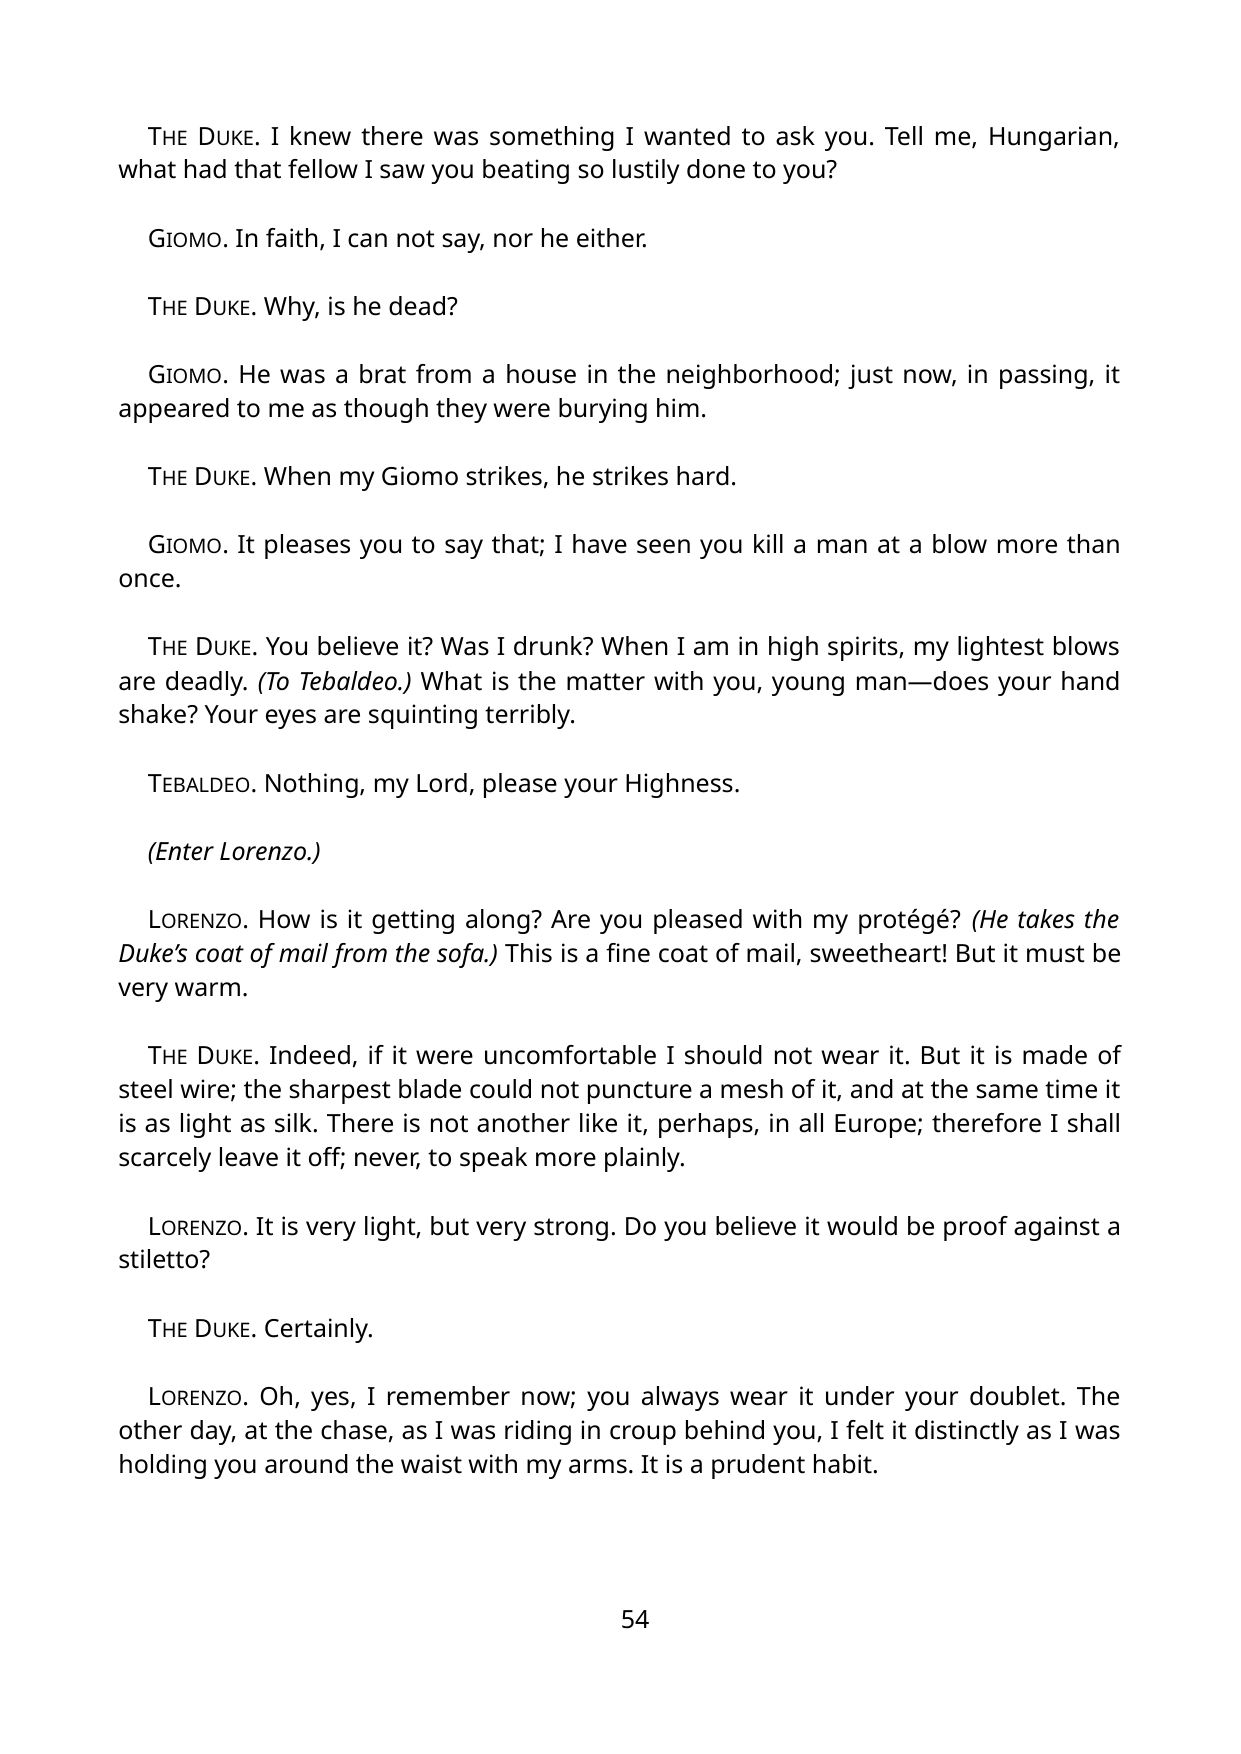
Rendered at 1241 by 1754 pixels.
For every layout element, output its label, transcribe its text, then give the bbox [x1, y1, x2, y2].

text Giomo. It pleases you to say that; I have seen you kill a man at a blow more than once. [118, 527, 1122, 595]
text (Enter Lorenzo.) [118, 833, 1122, 867]
text The Duke. Indeed, if it were uncomfortable I should not wear it. But it is made of steel wire; the sharpest blade could not puncture a mesh of it, and at the same time it is as light as silk. There is not another like it, perhaps, in all Europe; therefore I shall scarcely leave it off; never, to speak more plainly. [118, 1038, 1122, 1174]
text The Duke. You believe it? Was I drunk? When I am in high spirits, my lightest blows are deadly. (To Tebaldeo.) What is the matter with you, young man—does your hand shake? Your eyes are squinting terribly. [118, 629, 1122, 731]
text The Duke. Why, is he dead? [118, 288, 1122, 322]
text The Duke. When my Giomo strikes, he strikes hard. [118, 459, 1122, 493]
text The Duke. Certainly. [118, 1310, 1122, 1344]
text Giomo. In faith, I can not say, nor he either. [118, 220, 1122, 254]
text Lorenzo. How is it getting along? Are you pleased with my protégé? (He takes the Duke’s coat of mail from the sofa.) This is a fine coat of mail, sweetheart! But it must be very warm. [118, 902, 1122, 1004]
text The Duke. I knew there was something I wanted to ask you. Tell me, Hungarian, what had that fellow I saw you beating so lustily done to you? [118, 118, 1122, 186]
text Lorenzo. It is very light, but very strong. Do you believe it would be proof against a stiletto? [118, 1208, 1122, 1276]
text Giomo. He was a brat from a house in the neighborhood; just now, in passing, it appeared to me as though they were burying him. [118, 357, 1122, 425]
text Lorenzo. Oh, yes, I remember now; you always wear it under your doublet. The other day, at the chase, as I was riding in croup behind you, I felt it distinctly as I was holding you around the waist with my arms. It is a prudent habit. [118, 1378, 1122, 1481]
text Tebaldeo. Nothing, my Lord, please your Highness. [118, 765, 1122, 799]
